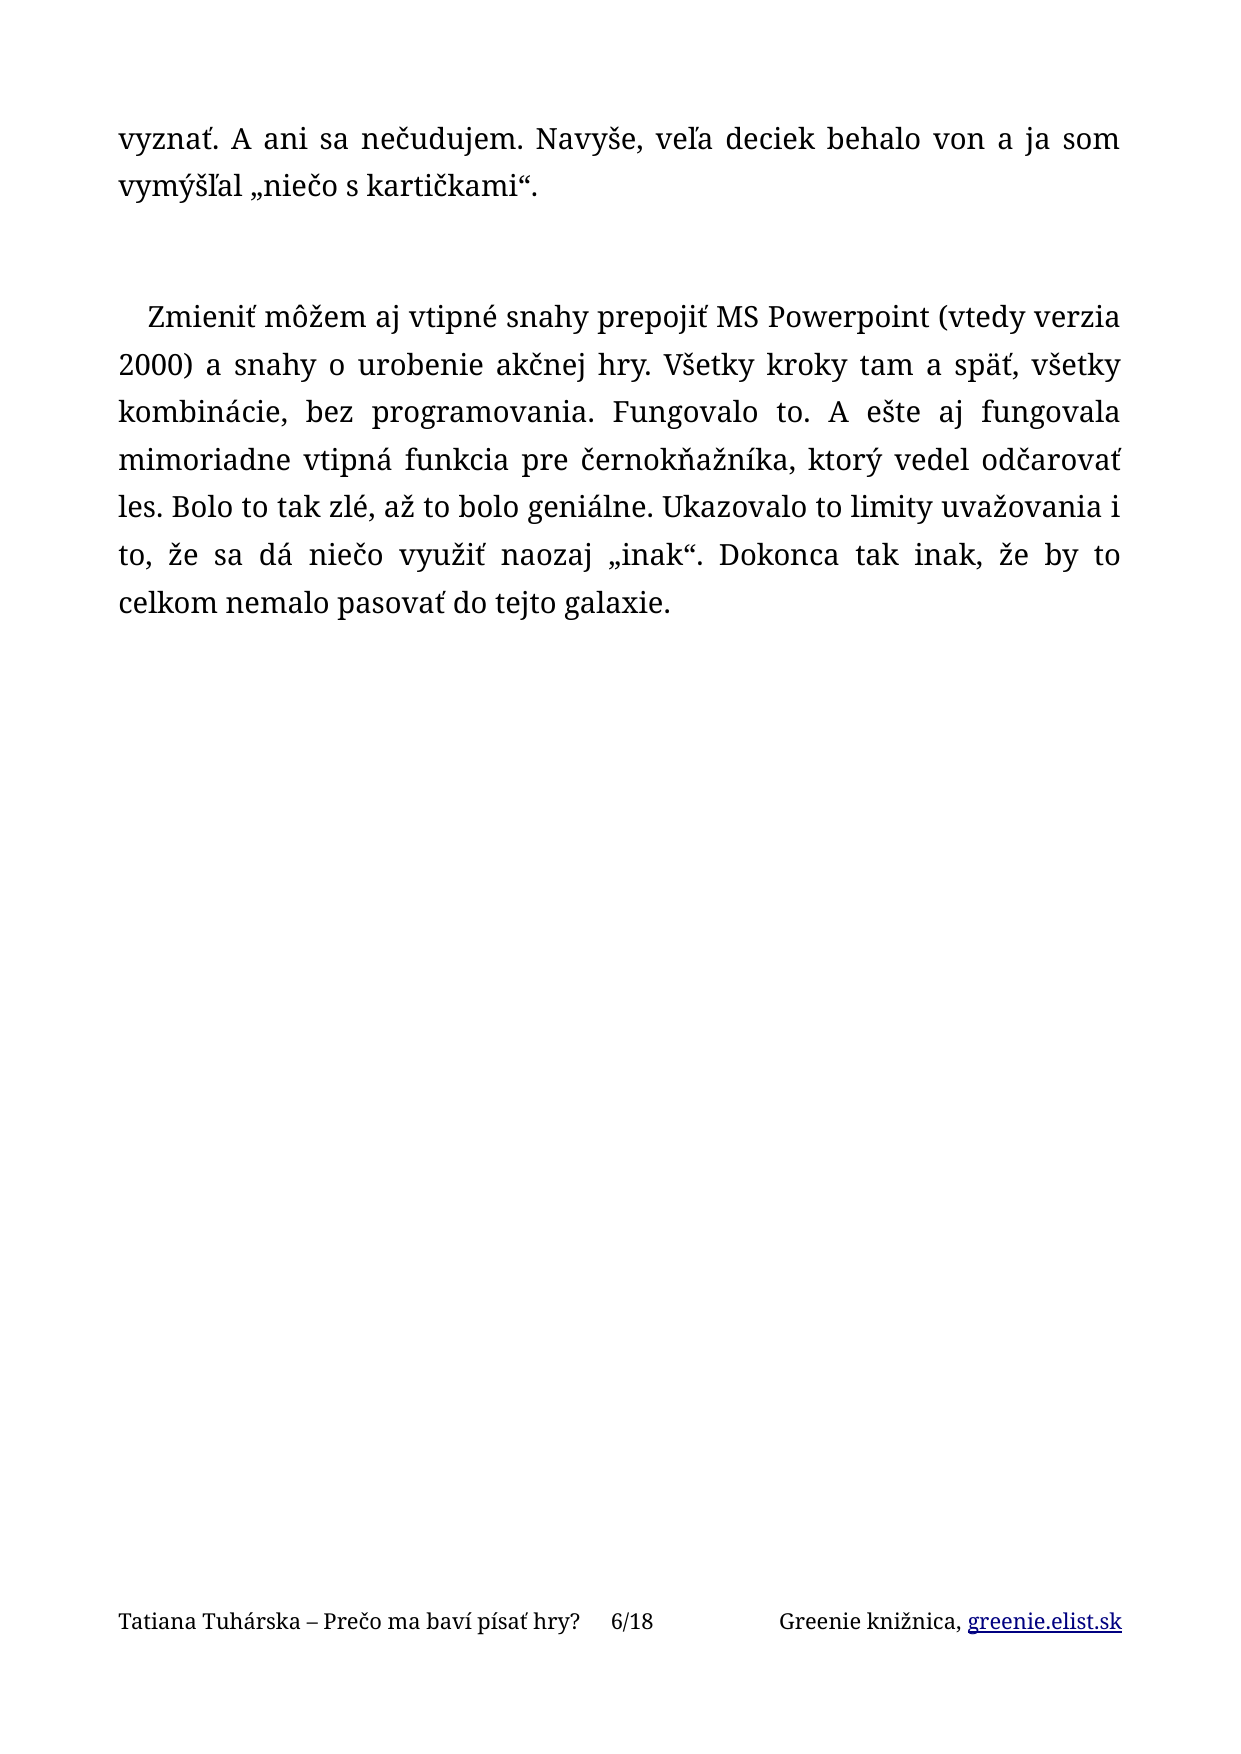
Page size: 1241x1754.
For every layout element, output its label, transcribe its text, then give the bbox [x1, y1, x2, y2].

text vyznať. A ani sa nečudujem. Navyše, veľa deciek behalo von a ja som vymýšľal „niečo s kartičkami“. [118, 118, 1122, 205]
text Zmieniť môžem aj vtipné snahy prepojiť MS Powerpoint (vtedy verzia 2000) a snahy o urobenie akčnej hry. Všetky kroky tam a späť, všetky kombinácie, bez programovania. Fungovalo to. A ešte aj fungovala mimoriadne vtipná funkcia pre černokňažníka, ktorý vedel odčarovať les. Bolo to tak zlé, až to bolo geniálne. Ukazovalo to limity uvažovania i to, že sa dá niečo využiť naozaj „inak“. Dokonca tak inak, že by to celkom nemalo pasovať do tejto galaxie. [118, 296, 1122, 622]
